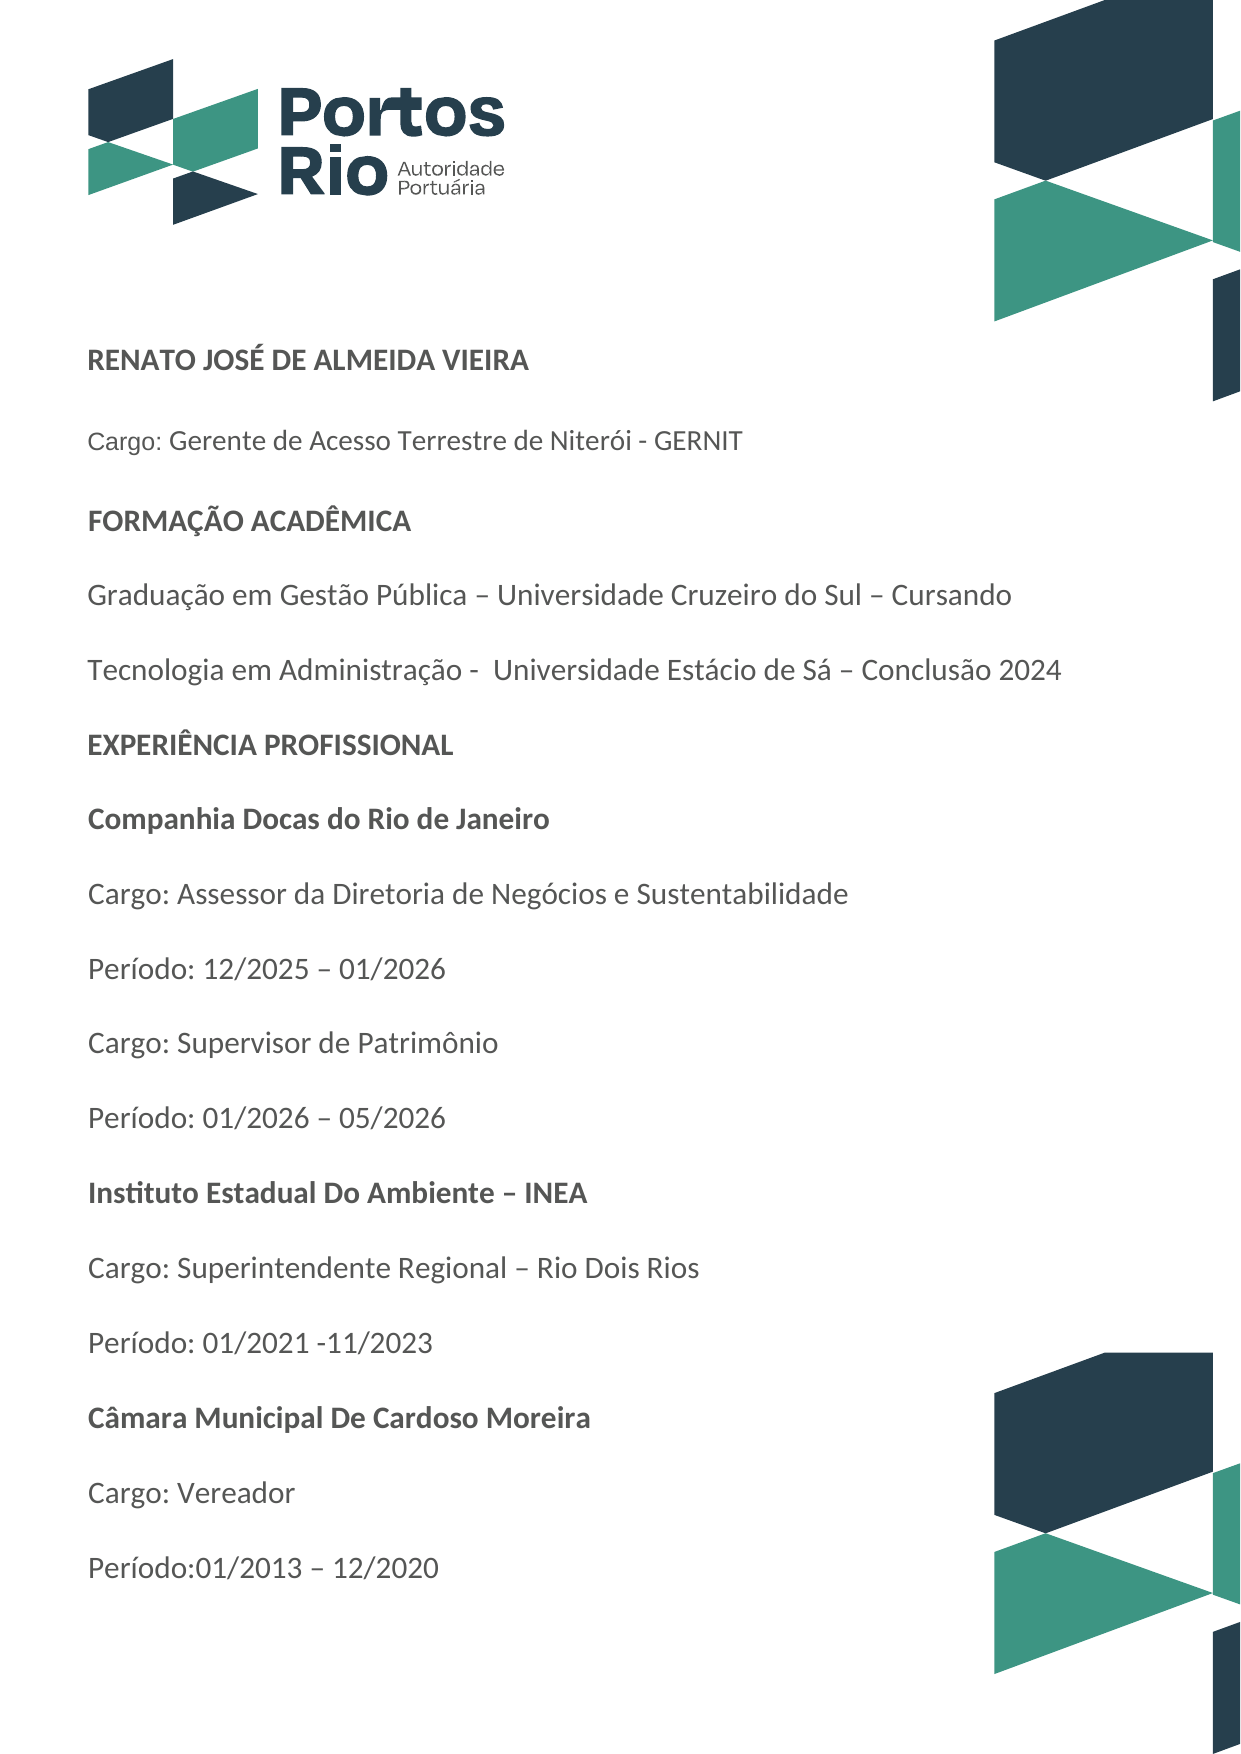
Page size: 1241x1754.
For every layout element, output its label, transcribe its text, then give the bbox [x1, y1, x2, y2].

text Tecnologia em Administração - Universidade Estácio de Sá – Conclusão 2024 [87, 650, 1147, 688]
text Câmara Municipal De Cardoso Moreira [88, 1398, 994, 1436]
text Instituto Estadual Do Ambiente – INEA [88, 1173, 1147, 1212]
text RENATO JOSÉ DE ALMEIDA VIEIRA [87, 340, 1147, 378]
text Cargo: Supervisor de Patrimônio [88, 1024, 1147, 1062]
text [1090, 1548, 1147, 1569]
text Cargo: Vereador [88, 1473, 994, 1511]
text Graduação em Gestão Pública – Universidade Cruzeiro do Sul – Cursando [87, 576, 1147, 614]
text Cargo: Superintendente Regional – Rio Dois Rios [88, 1248, 1147, 1286]
text Período: 12/2025 – 01/2026 [88, 949, 1147, 987]
text [1109, 1497, 1147, 1511]
text Cargo: Gerente de Acesso Terrestre de Niterói - GERNIT [87, 422, 1147, 457]
text Período: 01/2021 -11/2023 [88, 1323, 1147, 1361]
text Cargo: Assessor da Diretoria de Negócios e Sustentabilidade [88, 874, 1147, 912]
text EXPERIÊNCIA PROFISSIONAL [87, 725, 1147, 763]
text Companhia Docas do Rio de Janeiro [88, 799, 1147, 837]
text Período: 01/2026 – 05/2026 [88, 1098, 1147, 1137]
text FORMAÇÃO ACADÊMICA [88, 501, 1147, 539]
text Período:01/2013 – 12/2020 [88, 1548, 1002, 1586]
